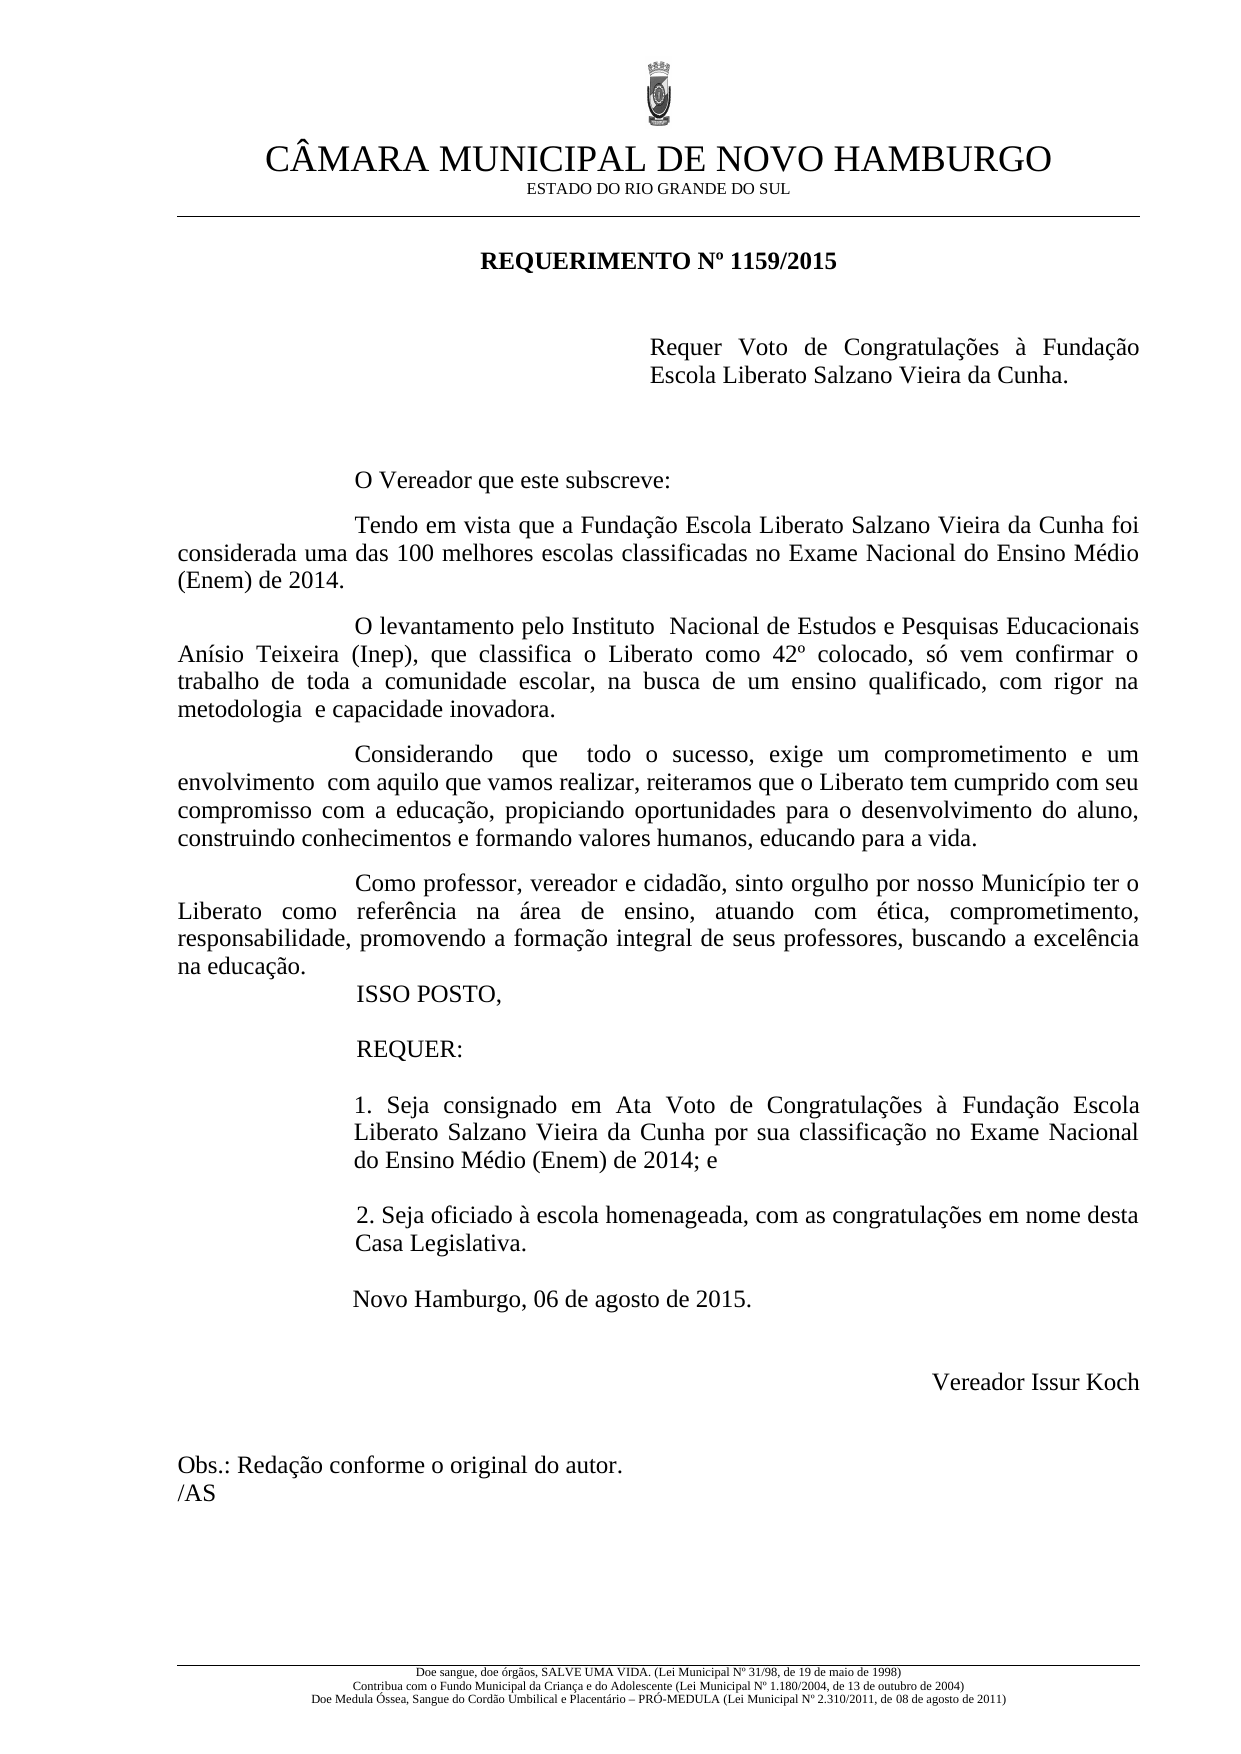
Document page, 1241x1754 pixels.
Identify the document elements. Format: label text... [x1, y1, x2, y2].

text Vereador Issur Koch [177, 1368, 1140, 1396]
text Requer Voto de Congratulações à Fundação Escola Liberato Salzano Vieira da Cunha. [649, 333, 1140, 389]
text Considerando que todo o sucesso, exige um comprometimento e um envolvimento com aquilo que vamos realizar, reiteramos que o Liberato tem cumprido com seu compromisso com a educação, propiciando oportunidades para o desenvolvimento do aluno, construindo conhecimentos e formando valores humanos, educando para a vida. [177, 741, 1140, 851]
text O levantamento pelo Instituto Nacional de Estudos e Pesquisas Educacionais Anísio Teixeira (Inep), que classifica o Liberato como 42º colocado, só vem confirmar o trabalho de toda a comunidade escolar, na busca de um ensino qualificado, com rigor na metodologia e capacidade inovadora. [177, 612, 1140, 723]
list Novo Hamburgo, 06 de agosto de 2015. [177, 1285, 1140, 1312]
text REQUER: [177, 1035, 1140, 1063]
text 2. Seja oficiado à escola homenageada, com as congratulações em nome desta Casa Legislativa. [355, 1202, 1140, 1257]
text O Vereador que este subscreve: [177, 466, 1140, 493]
text Tendo em vista que a Fundação Escola Liberato Salzano Vieira da Cunha foi considerada uma das 100 melhores escolas classificadas no Exame Nacional do Ensino Médio (Enem) de 2014. [177, 511, 1140, 594]
text Obs.: Redação conforme o original do autor. [177, 1451, 1140, 1479]
list 1. Seja consignado em Ata Voto de Congratulações à Fundação Escola Liberato Salzano Vieira da Cunha por sua classificação no Exame Nacional do Ensino Médio (Enem) de 2014; e [354, 1091, 1140, 1174]
text REQUERIMENTO Nº 1159/2015 [177, 247, 1140, 274]
text Como professor, vereador e cidadão, sinto orgulho por nosso Município ter o Liberato como referência na área de ensino, atuando com ética, comprometimento, responsabilidade, promovendo a formação integral de seus professores, buscando a excelência na educação. [177, 869, 1140, 980]
text ISSO POSTO, [177, 980, 1140, 1008]
text /AS [177, 1479, 1140, 1506]
